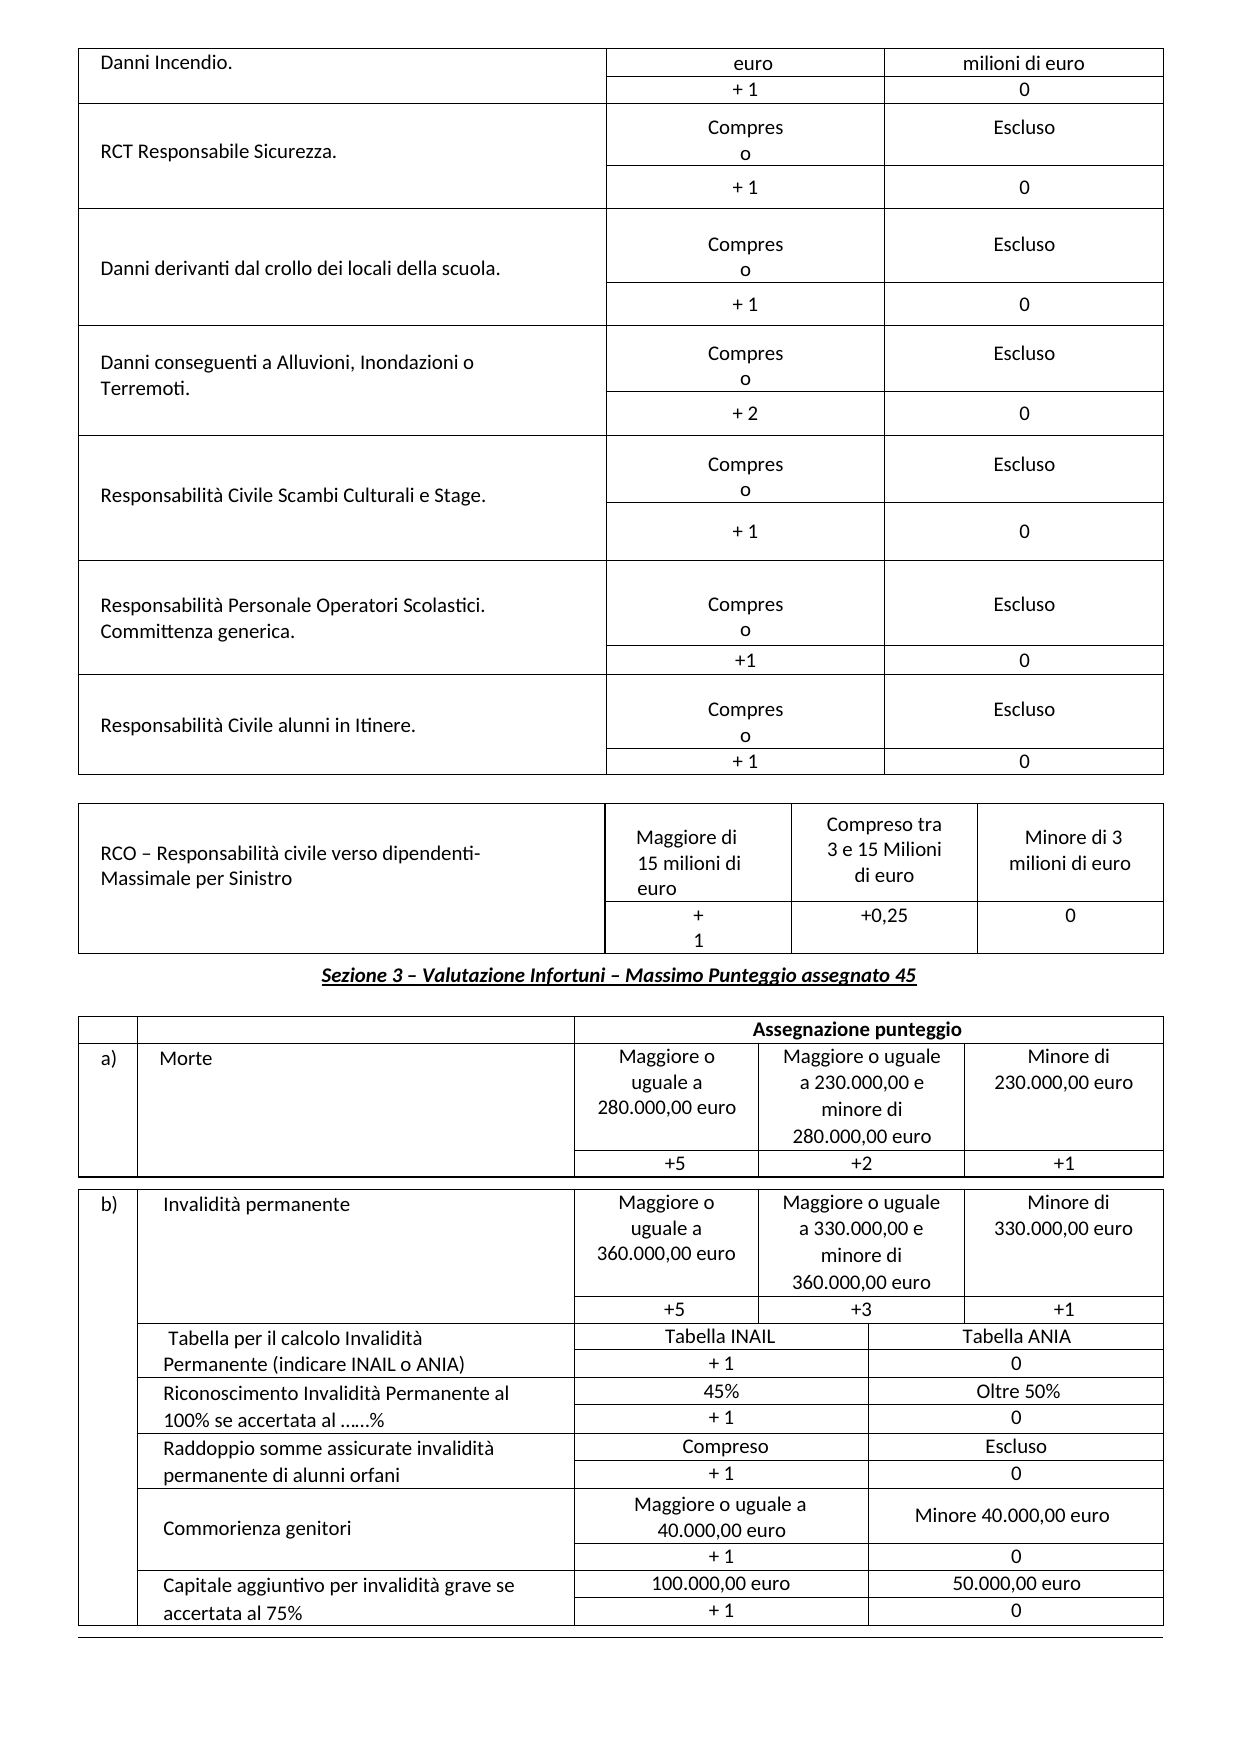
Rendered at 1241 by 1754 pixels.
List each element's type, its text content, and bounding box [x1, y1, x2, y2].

table_cell Danni conseguenti a Alluvioni, Inondazioni o Terremoti. [79, 326, 606, 435]
table_cell 0 [869, 1405, 1163, 1433]
table_cell RCT Responsabile Sicurezza. [79, 104, 606, 208]
table_cell 0 [885, 166, 1163, 208]
table_cell Invalidità permanente [138, 1190, 574, 1322]
text Sezione 3 – Valutazione Infortuni – Massimo Punteggio assegnato 45 [128, 963, 1112, 988]
table_cell +5 [575, 1151, 758, 1176]
table_cell + 1 [607, 283, 884, 325]
table_cell 0 [869, 1598, 1163, 1625]
table_cell b) [79, 1190, 137, 1625]
table_cell +0,25 [792, 902, 977, 952]
table_cell Danni derivanti dal crollo dei locali della scuola. [79, 209, 606, 325]
table_cell Compreso [607, 326, 884, 391]
table_cell 0 [869, 1461, 1163, 1488]
table_cell Escluso [885, 326, 1163, 391]
table_cell 45% [575, 1378, 868, 1404]
table_cell a) [79, 1044, 137, 1176]
table_cell 50.000,00 euro [869, 1571, 1163, 1597]
table_cell + 1 [575, 1544, 868, 1570]
table_cell 0 [885, 646, 1163, 674]
table_cell +1 [607, 646, 884, 674]
table_cell Responsabilità Civile alunni in Itinere. [79, 675, 606, 774]
table_header [79, 1017, 137, 1042]
table_cell + 1 [575, 1350, 868, 1377]
table_cell Morte [138, 1044, 574, 1176]
table_header Maggiore di 15 milioni di euro [606, 804, 791, 901]
table_cell Compreso [607, 104, 884, 165]
table_header RCO – Responsabilità civile verso dipendenti- Massimale per Sinistro [79, 804, 604, 952]
table_cell + 1 [575, 1405, 868, 1433]
table_cell + 2 [607, 392, 884, 435]
table_cell 0 [978, 902, 1163, 952]
table_cell 0 [869, 1544, 1163, 1570]
table_cell Maggiore o uguale a 40.000,00 euro [575, 1489, 868, 1543]
table_cell milioni di euro [885, 49, 1163, 76]
table_cell 0 [869, 1350, 1163, 1377]
table_cell +3 [759, 1297, 964, 1322]
table_cell Capitale aggiuntivo per invalidità grave se accertata al 75% [138, 1571, 574, 1625]
table_cell [78, 1178, 1163, 1188]
table_cell Riconoscimento Invalidità Permanente al 100% se accertata al ……% [138, 1378, 574, 1433]
table_cell euro [607, 49, 884, 76]
table_cell + 1 [607, 77, 884, 103]
table_cell Escluso [885, 104, 1163, 165]
table_header [138, 1017, 574, 1042]
table_cell Escluso [885, 675, 1163, 747]
table_header Compreso tra 3 e 15 Milioni di euro [792, 804, 977, 901]
table_cell Danni Incendio. [79, 49, 606, 103]
table_cell Commorienza genitori [138, 1489, 574, 1570]
table_cell 0 [885, 503, 1163, 560]
table_cell 0 [885, 77, 1163, 103]
table_cell Oltre 50% [869, 1378, 1163, 1404]
table_cell Responsabilità Personale Operatori Scolastici. Committenza generica. [79, 561, 606, 674]
table_cell Tabella ANIA [869, 1324, 1163, 1349]
table_cell Tabella INAIL [575, 1324, 868, 1349]
table_cell + 1 [606, 902, 791, 952]
table_cell Maggiore o uguale a 230.000,00 e minore di 280.000,00 euro [759, 1044, 964, 1150]
table_cell Tabella per il calcolo Invalidità Permanente (indicare INAIL o ANIA) [138, 1324, 574, 1377]
table_cell + 1 [607, 503, 884, 560]
table_cell 100.000,00 euro [575, 1571, 868, 1597]
table_cell Compreso [607, 561, 884, 644]
table_cell Escluso [869, 1434, 1163, 1459]
table_cell +1 [965, 1297, 1163, 1322]
table_cell Raddoppio somme assicurate invalidità permanente di alunni orfani [138, 1434, 574, 1488]
table_cell Escluso [885, 436, 1163, 502]
table_cell + 1 [607, 166, 884, 208]
table_cell + 1 [607, 749, 884, 774]
table_cell +1 [965, 1151, 1163, 1176]
table_cell [78, 1626, 1163, 1637]
table_cell Maggiore o uguale a 280.000,00 euro [575, 1044, 758, 1150]
table_cell Compreso [607, 675, 884, 747]
table_cell Escluso [885, 561, 1163, 644]
table_cell Responsabilità Civile Scambi Culturali e Stage. [79, 436, 606, 560]
table_cell Maggiore o uguale a 360.000,00 euro [575, 1190, 758, 1296]
table_header Minore di 3 milioni di euro [978, 804, 1163, 901]
table_cell +2 [759, 1151, 964, 1176]
table_cell Compreso [607, 436, 884, 502]
table_header Assegnazione punteggio [575, 1017, 1163, 1042]
table_cell + 1 [575, 1461, 868, 1488]
table_cell Minore di 230.000,00 euro [965, 1044, 1163, 1150]
table_cell + 1 [575, 1598, 868, 1625]
table_cell Escluso [885, 209, 1163, 282]
table_cell 0 [885, 392, 1163, 435]
table_cell Compreso [575, 1434, 868, 1459]
table_cell 0 [885, 749, 1163, 774]
table_cell 0 [885, 283, 1163, 325]
table_cell +5 [575, 1297, 758, 1322]
table_cell Minore di 330.000,00 euro [965, 1190, 1163, 1296]
table_cell Compreso [607, 209, 884, 282]
table_cell Maggiore o uguale a 330.000,00 e minore di 360.000,00 euro [759, 1190, 964, 1296]
table_cell Minore 40.000,00 euro [869, 1489, 1163, 1543]
